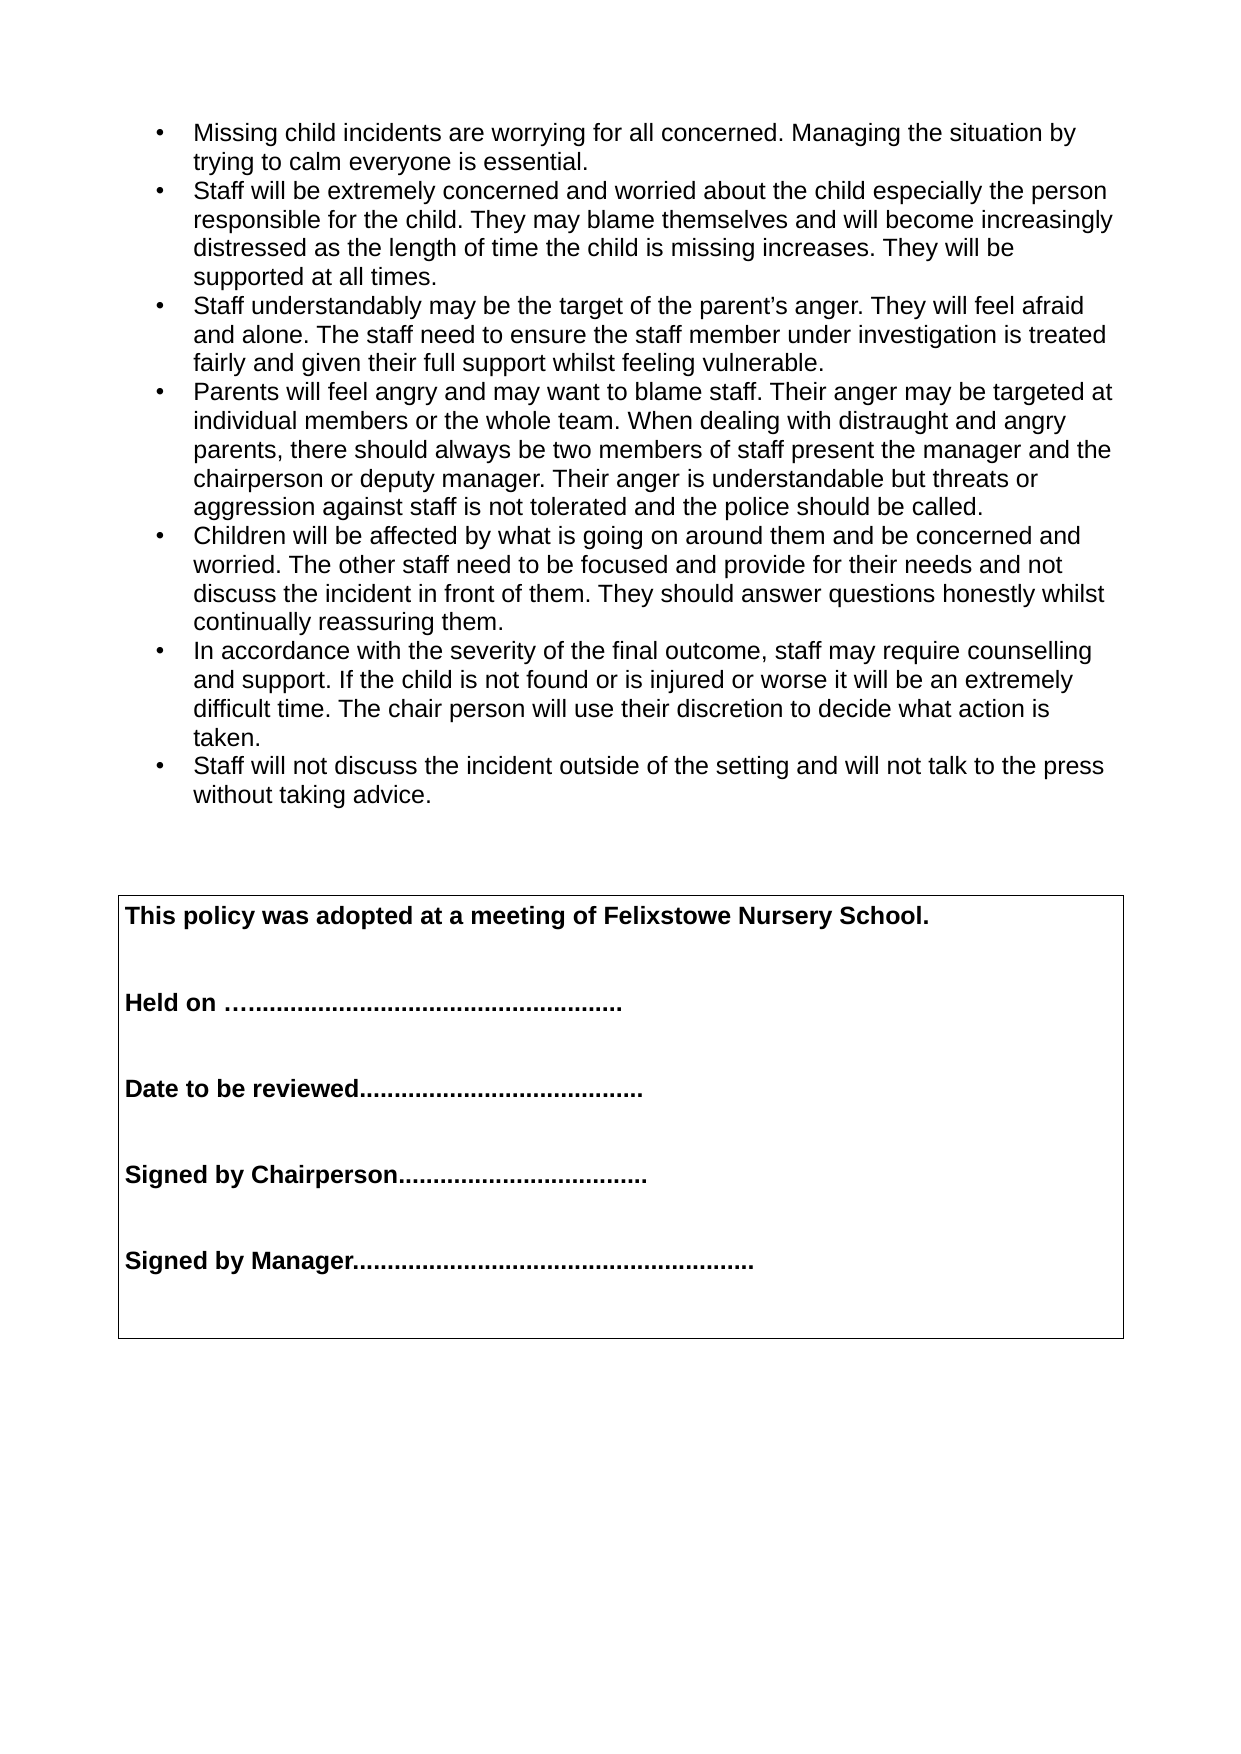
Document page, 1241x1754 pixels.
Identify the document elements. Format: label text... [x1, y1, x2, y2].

list Children will be affected by what is going on around them and be concerned and worried. The other staff need to be focused and provide for their needs and not discuss the incident in front of them. They should answer questions honestly whilst continually reassuring them. [156, 521, 1122, 636]
list Missing child incidents are worrying for all concerned. Managing the situation by trying to calm everyone is essential. [156, 118, 1122, 176]
table_header This policy was adopted at a meeting of Felixstowe Nursery School. Held on …...................................................... Date to be reviewed......................................... Signed by Chairperson.................................... Signed by Manager.......................................................... [119, 896, 1123, 1338]
list Parents will feel angry and may want to blame staff. Their anger may be targeted at individual members or the whole team. When dealing with distraught and angry parents, there should always be two members of staff present the manager and the chairperson or deputy manager. Their anger is understandable but threats or aggression against staff is not tolerated and the police should be called. [156, 377, 1122, 521]
list Staff will be extremely concerned and worried about the child especially the person responsible for the child. They may blame themselves and will become increasingly distressed as the length of time the child is missing increases. They will be supported at all times. [156, 176, 1122, 291]
list Staff will not discuss the incident outside of the setting and will not talk to the press without taking advice. [156, 751, 1122, 809]
list In accordance with the severity of the final outcome, staff may require counselling and support. If the child is not found or is injured or worse it will be an extremely difficult time. The chair person will use their discretion to decide what action is taken. [156, 636, 1122, 751]
list Staff understandably may be the target of the parent’s anger. They will feel afraid and alone. The staff need to ensure the staff member under investigation is treated fairly and given their full support whilst feeling vulnerable. [156, 291, 1122, 377]
